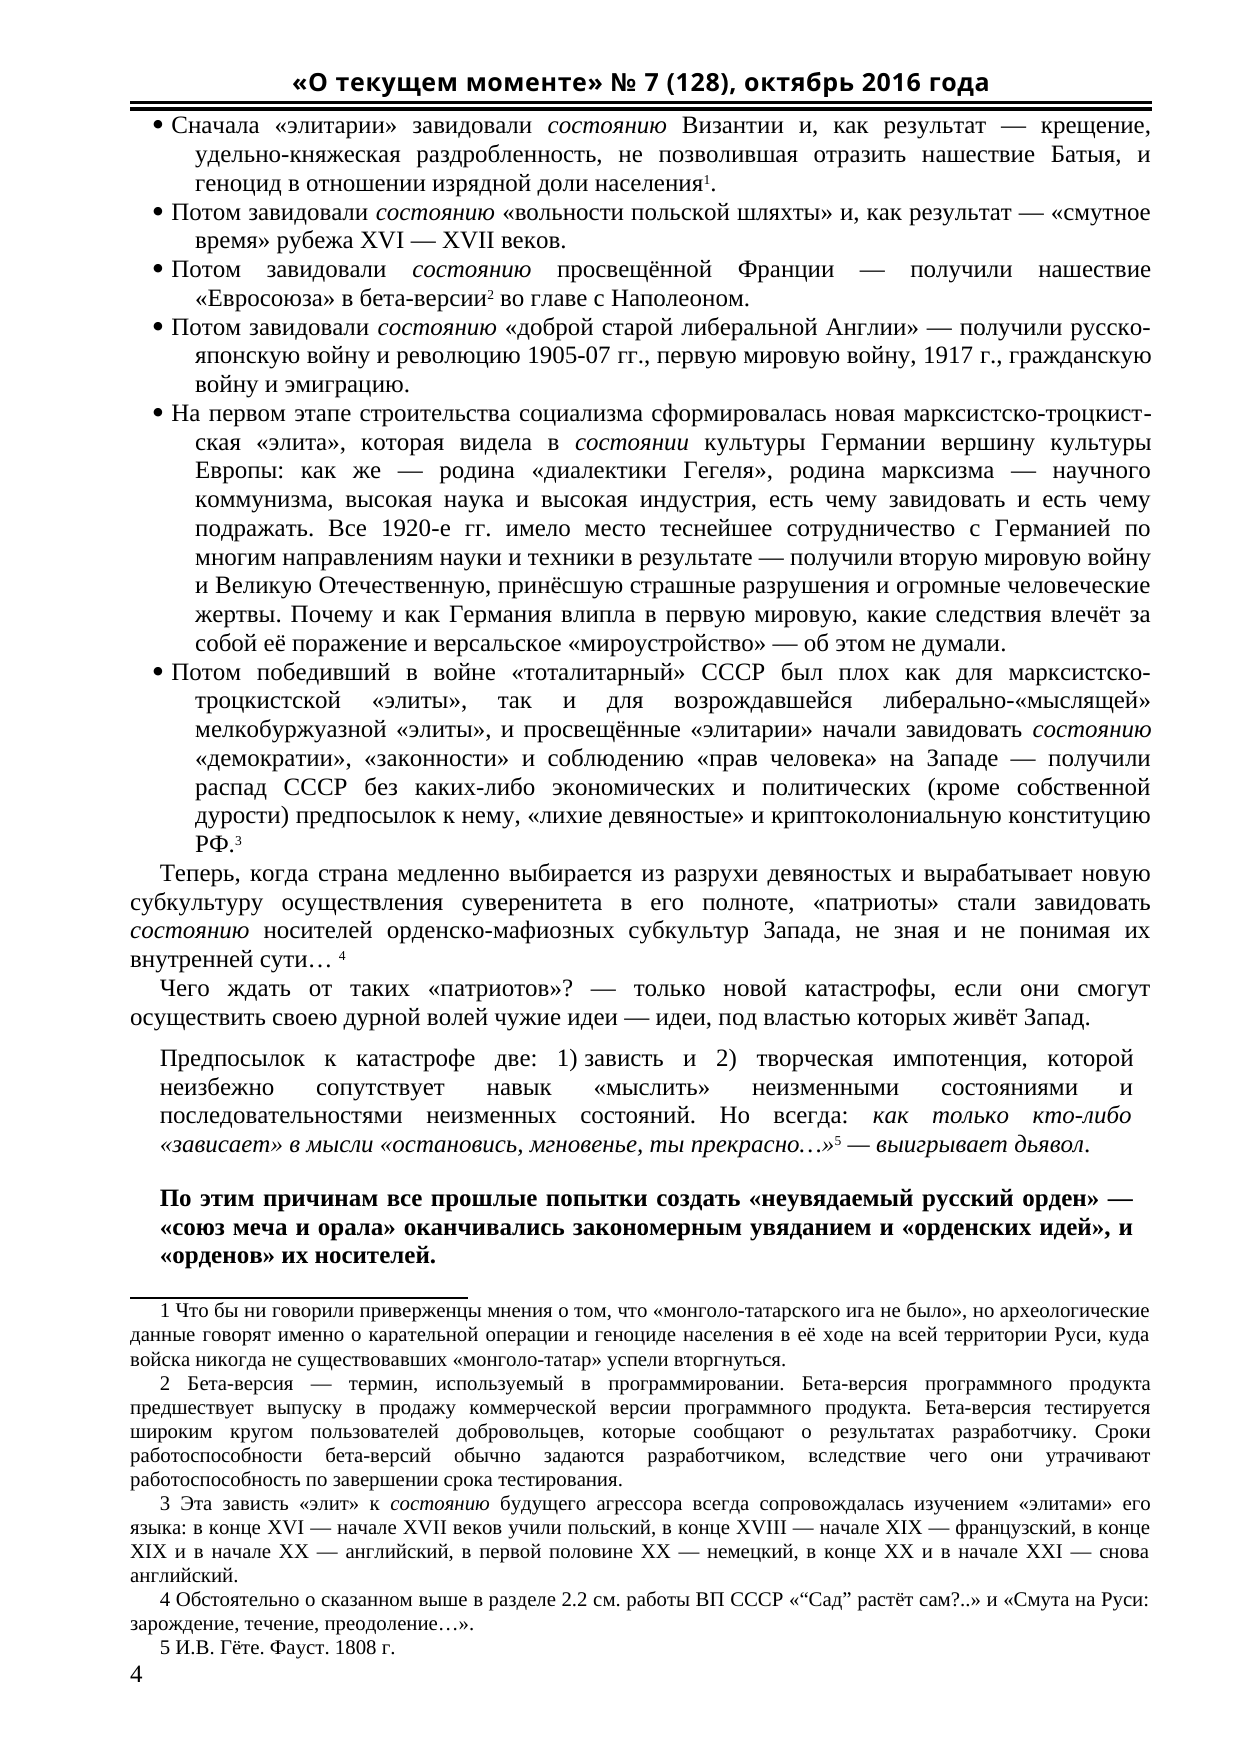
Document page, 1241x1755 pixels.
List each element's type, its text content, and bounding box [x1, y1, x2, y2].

text По этим причинам все прошлые попытки создать «неувядаемый русский орден» — «союз меча и орала» оканчивались закономерным увяданием и «орденских идей», и «орденов» их носителей. [159, 1183, 1134, 1269]
list Потом завидовали состоянию просвещённой Франции — получили нашествие «Евросоюза» в бета-версии во главе с Наполеоном. [153, 254, 1152, 312]
list Сначала «элитарии» завидовали состоянию Византии и, как результат — крещение, удельно-княжеская раздробленность, не позволившая отразить нашествие Батыя, и геноцид в отношении изрядной доли населения. [153, 111, 1152, 197]
text Предпосылок к катастрофе две: 1) зависть и 2) творческая импотенция, которой неизбежно сопутствует навык «мыслить» неизменными состояниями и последовательностями неизменных состояний. Но всегда: как только кто-либо «зависает» в мысли «остановись, мгновенье, ты прекрасно…» — выигрывает дьявол. [159, 1043, 1134, 1158]
list Бета-версия — термин, используемый в программировании. Бета-версия программного продукта предшествует выпуску в продажу коммерческой версии программного продукта. Бета-версия тестируется широким кругом пользователей добровольцев, которые сообщают о результатах разработчику. Сроки работоспособности бета-версий обычно задаются разработчиком, вследствие чего они утрачивают работоспособность по завершении срока тестирования. [130, 1371, 1152, 1491]
text Чего ждать от таких «патриотов»? — только новой катастрофы, если они смогут осуществить своею дурной волей чужие идеи — идеи, под властью которых живёт Запад. [130, 973, 1152, 1031]
list Что бы ни говорили приверженцы мнения о том, что «монголо-татарского ига не было», но археологические данные говорят именно о карательной операции и геноциде населения в её ходе на всей территории Руси, куда войска никогда не существовавших «монголо-татар» успели вторгнуться. [130, 1298, 1152, 1371]
list На первом этапе строительства социализма сформировалась новая марксистско-троцкист­ская «элита», которая видела в состоянии культуры Германии вершину культуры Европы: как же — родина «диалектики Гегеля», родина марксизма — научного коммунизма, высокая наука и высокая индустрия, есть чему завидовать и есть чему подражать. Все 1920‑е гг. имело место теснейшее сотрудничество с Германией по многим направлениям науки и техники в результате — получили вторую мировую войну и Великую Отечественную, принёсшую страшные разрушения и огромные человеческие жертвы. Почему и как Германия влипла в первую мировую, какие следствия влечёт за собой её поражение и версальское «мироустройство» — об этом не думали. [153, 398, 1152, 657]
text Обстоятельно о сказанном выше в разделе 2.2 см. работы ВП СССР «“Сад” растёт сам?..» и «Смута на Руси: зарождение, течение, преодоление…». [130, 1587, 1152, 1635]
list Потом победивший в войне «тоталитарный» СССР был плох как для марксистско-троцкистской «элиты», так и для возрождавшейся либерально-«мыслящей» мелкобуржуазной «элиты», и просвещённые «элитарии» начали завидовать состоянию «демократии», «законности» и соблюдению «прав человека» на Западе — получили распад СССР без каких-либо экономических и политических (кроме собственной дурости) предпосылок к нему, «лихие девяностые» и криптоколониальную конституцию РФ. [153, 657, 1152, 858]
list Эта зависть «элит» к состоянию будущего агрессора всегда сопровождалась изучением «элитами» его языка: в конце XVI — начале XVII веков учили польский, в конце XVIII — начале XIX — французский, в конце XIX и в начале ХХ — английский, в первой половине ХХ — немецкий, в конце ХХ и в начале XXI — снова английский. [130, 1491, 1152, 1587]
text И.В. Гёте. Фауст. 1808 г. [130, 1635, 1152, 1659]
list Потом завидовали состоянию «вольности польской шляхты» и, как результат — «смутное время» рубежа XVI — XVII веков. [153, 197, 1152, 254]
text Теперь, когда страна медленно выбирается из разрухи девяностых и вырабатывает новую субкультуру осуществления суверенитета в его полноте, «патриоты» стали завидовать состоянию носителей орденско-мафиозных субкультур Запада, не зная и не понимая их внутренней сути… [130, 858, 1152, 973]
list Потом завидовали состоянию «доброй старой либеральной Англии» — получили русско-японскую войну и революцию 1905-07 гг., первую мировую войну, 1917 г., гражданскую войну и эмиграцию. [153, 312, 1152, 398]
